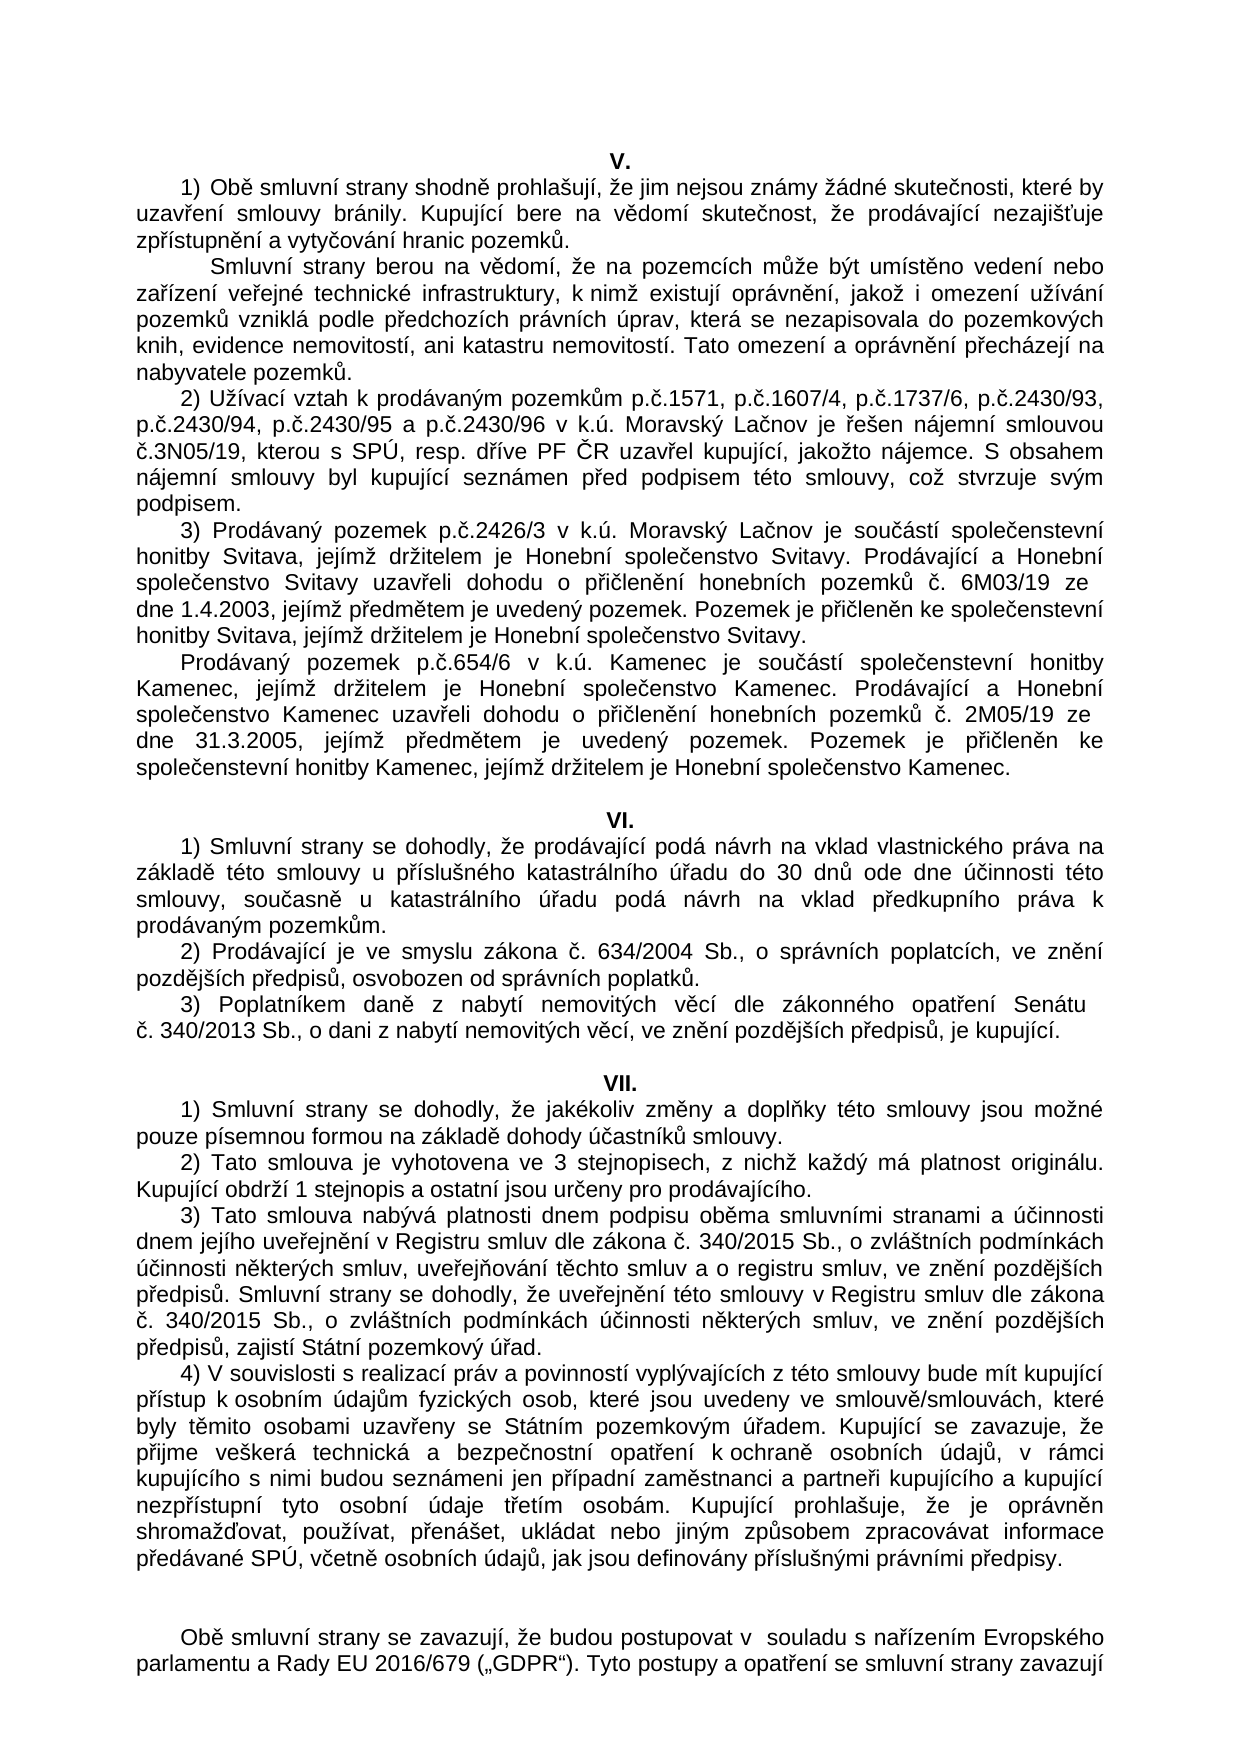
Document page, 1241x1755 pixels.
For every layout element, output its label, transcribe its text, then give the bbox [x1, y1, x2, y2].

text V. [136, 148, 1104, 174]
text 2) Tato smlouva je vyhotovena ve 3 stejnopisech, z nichž každý má platnost originálu. Kupující obdrží 1 stejnopis a ostatní jsou určeny pro prodávajícího. [136, 1149, 1104, 1202]
text 1) Smluvní strany se dohodly, že jakékoliv změny a doplňky této smlouvy jsou možné pouze písemnou formou na základě dohody účastníků smlouvy. [136, 1096, 1104, 1149]
text 2) Prodávající je ve smyslu zákona č. 634/2004 Sb., o správních poplatcích, ve znění pozdějších předpisů, osvobozen od správních poplatků. [136, 938, 1104, 991]
text VII. [136, 1070, 1104, 1096]
text Obě smluvní strany se zavazují, že budou postupovat v souladu s nařízením Evropského parlamentu a Rady EU 2016/679 („GDPR“). Tyto postupy a opatření se smluvní strany zavazují [136, 1623, 1104, 1676]
text 4) V souvislosti s realizací práv a povinností vyplývajících z této smlouvy bude mít kupující přístup k osobním údajům fyzických osob, které jsou uvedeny ve smlouvě/smlouvách, které byly těmito osobami uzavřeny se Státním pozemkovým úřadem. Kupující se zavazuje, že přijme veškerá technická a bezpečnostní opatření k ochraně osobních údajů, v rámci kupujícího s nimi budou seznámeni jen případní zaměstnanci a partneři kupujícího a kupující nezpřístupní tyto osobní údaje třetím osobám. Kupující prohlašuje, že je oprávněn shromažďovat, používat, přenášet, ukládat nebo jiným způsobem zpracovávat informace předávané SPÚ, včetně osobních údajů, jak jsou definovány příslušnými právními předpisy. [136, 1360, 1104, 1571]
text 3) Tato smlouva nabývá platnosti dnem podpisu oběma smluvními stranami a účinnosti dnem jejího uveřejnění v Registru smluv dle zákona č. 340/2015 Sb., o zvláštních podmínkách účinnosti některých smluv, uveřejňování těchto smluv a o registru smluv, ve znění pozdějších předpisů. Smluvní strany se dohodly, že uveřejnění této smlouvy v Registru smluv dle zákona č. 340/2015 Sb., o zvláštních podmínkách účinnosti některých smluv, ve znění pozdějších předpisů, zajistí Státní pozemkový úřad. [136, 1202, 1104, 1360]
text Prodávaný pozemek p.č.654/6 v k.ú. Kamenec je součástí společenstevní honitby Kamenec, jejímž držitelem je Honební společenstvo Kamenec. Prodávající a Honební společenstvo Kamenec uzavřeli dohodu o přičlenění honebních pozemků č. 2M05/19 ze dne 31.3.2005, jejímž předmětem je uvedený pozemek. Pozemek je přičleněn ke společenstevní honitby Kamenec, jejímž držitelem je Honební společenstvo Kamenec. [136, 648, 1104, 780]
text 2) Užívací vztah k prodávaným pozemkům p.č.1571, p.č.1607/4, p.č.1737/6, p.č.2430/93, p.č.2430/94, p.č.2430/95 a p.č.2430/96 v k.ú. Moravský Lačnov je řešen nájemní smlouvou č.3N05/19, kterou s SPÚ, resp. dříve PF ČR uzavřel kupující, jakožto nájemce. S obsahem nájemní smlouvy byl kupující seznámen před podpisem této smlouvy, což stvrzuje svým podpisem. [136, 385, 1104, 517]
text Smluvní strany berou na vědomí, že na pozemcích může být umístěno vedení nebo zařízení veřejné technické infrastruktury, k nimž existují oprávnění, jakož i omezení užívání pozemků vzniklá podle předchozích právních úprav, která se nezapisovala do pozemkových knih, evidence nemovitostí, ani katastru nemovitostí. Tato omezení a oprávnění přecházejí na nabyvatele pozemků. [136, 253, 1104, 385]
text 3) Poplatníkem daně z nabytí nemovitých věcí dle zákonného opatření Senátu č. 340/2013 Sb., o dani z nabytí nemovitých věcí, ve znění pozdějších předpisů, je kupující. [136, 991, 1104, 1044]
text 3) Prodávaný pozemek p.č.2426/3 v k.ú. Moravský Lačnov je součástí společenstevní honitby Svitava, jejímž držitelem je Honební společenstvo Svitavy. Prodávající a Honební společenstvo Svitavy uzavřeli dohodu o přičlenění honebních pozemků č. 6M03/19 ze dne 1.4.2003, jejímž předmětem je uvedený pozemek. Pozemek je přičleněn ke společenstevní honitby Svitava, jejímž držitelem je Honební společenstvo Svitavy. [136, 517, 1104, 648]
text 1) Obě smluvní strany shodně prohlašují, že jim nejsou známy žádné skutečnosti, které by uzavření smlouvy bránily. Kupující bere na vědomí skutečnost, že prodávající nezajišťuje zpřístupnění a vytyčování hranic pozemků. [136, 174, 1104, 253]
text 1) Smluvní strany se dohodly, že prodávající podá návrh na vklad vlastnického práva na základě této smlouvy u příslušného katastrálního úřadu do 30 dnů ode dne účinnosti této smlouvy, současně u katastrálního úřadu podá návrh na vklad předkupního práva k prodávaným pozemkům. [136, 833, 1104, 938]
text VI. [136, 807, 1104, 833]
